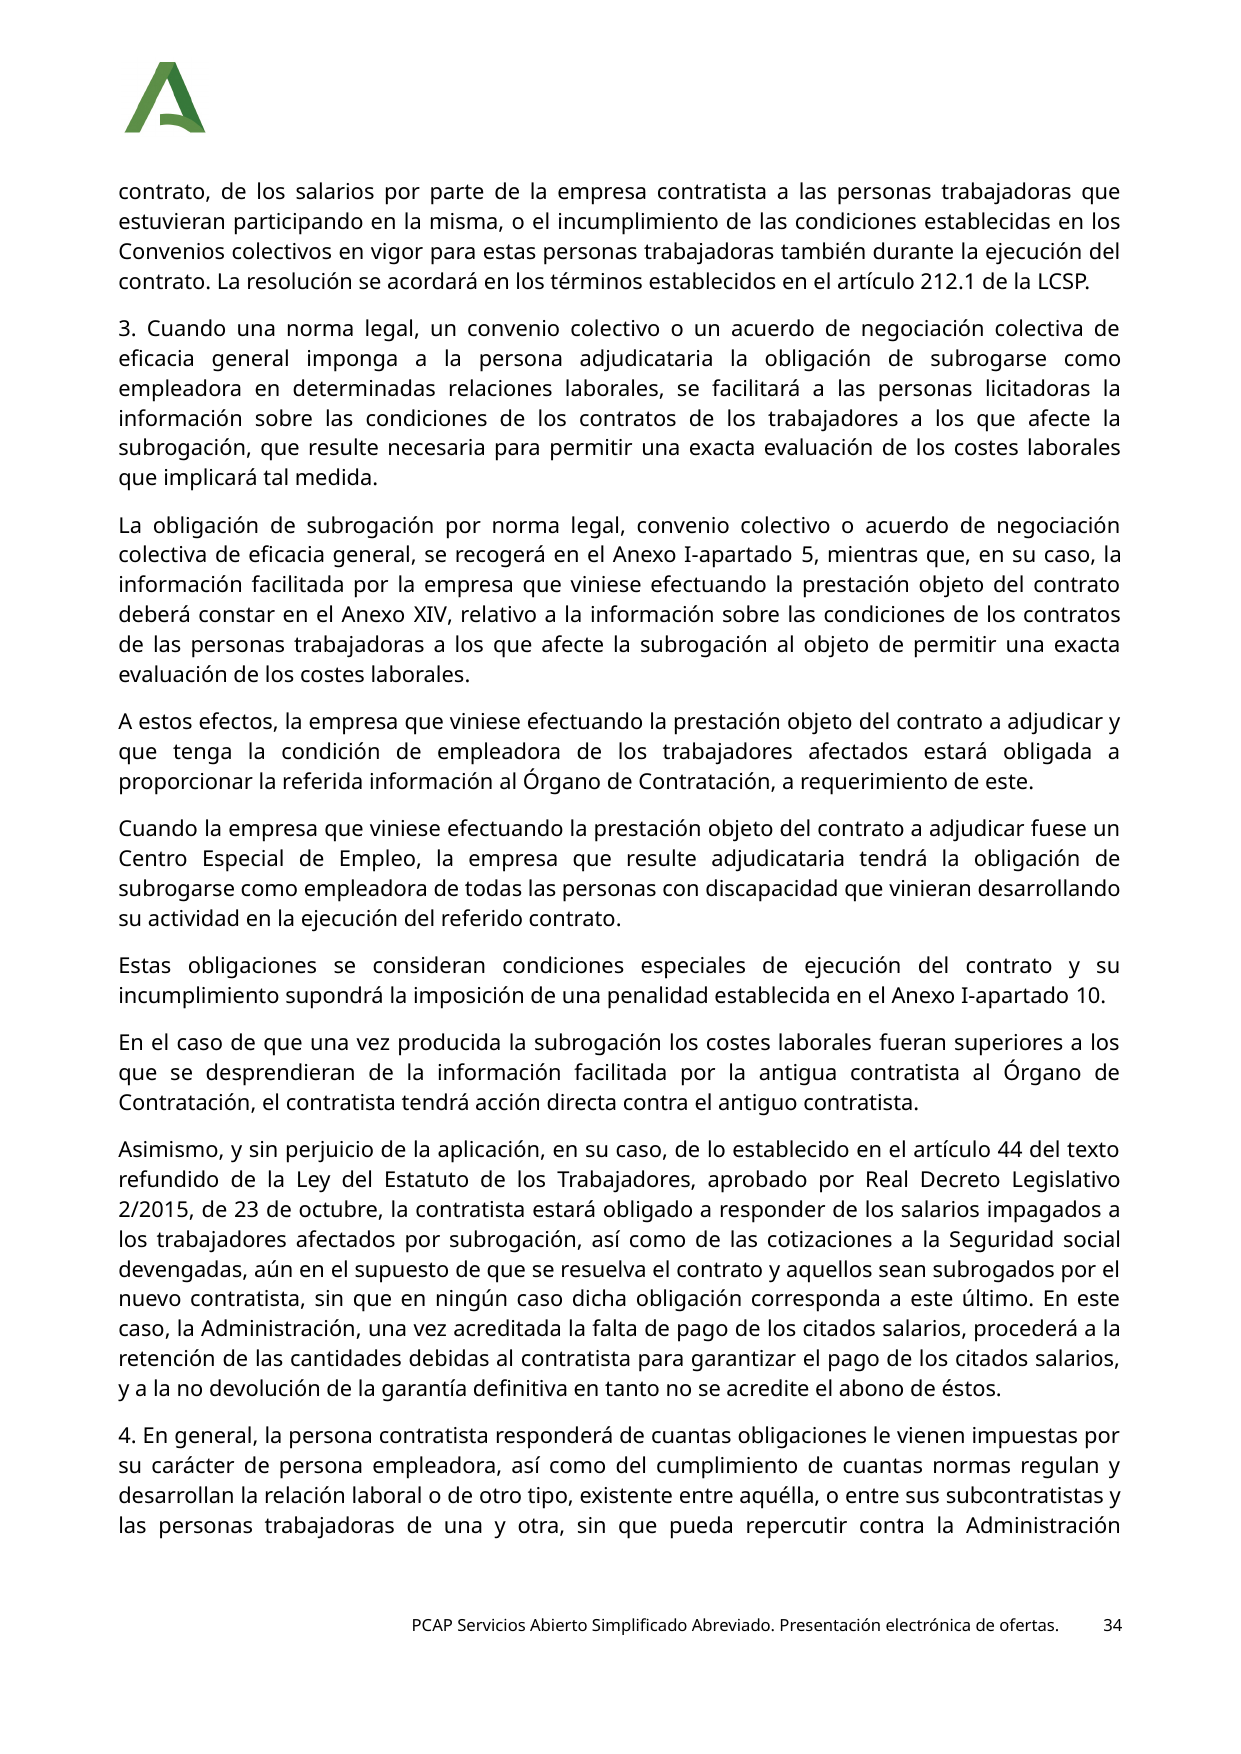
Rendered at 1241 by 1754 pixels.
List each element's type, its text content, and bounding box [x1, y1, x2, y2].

text A estos efectos, la empresa que viniese efectuando la prestación objeto del contrato a adjudicar y que tenga la condición de empleadora de los trabajadores afectados estará obligada a proporcionar la referida información al Órgano de Contratación, a requerimiento de este. [118, 706, 1122, 796]
text 3. Cuando una norma legal, un convenio colectivo o un acuerdo de negociación colectiva de eficacia general imponga a la persona adjudicataria la obligación de subrogarse como empleadora en determinadas relaciones laborales, se facilitará a las personas licitadoras la información sobre las condiciones de los contratos de los trabajadores a los que afecte la subrogación, que resulte necesaria para permitir una exacta evaluación de los costes laborales que implicará tal medida. [118, 313, 1122, 492]
text contrato, de los salarios por parte de la empresa contratista a las personas trabajadoras que estuvieran participando en la misma, o el incumplimiento de las condiciones establecidas en los Convenios colectivos en vigor para estas personas trabajadoras también durante la ejecución del contrato. La resolución se acordará en los términos establecidos en el artículo 212.1 de la LCSP. [118, 176, 1122, 296]
text 4. En general, la persona contratista responderá de cuantas obligaciones le vienen impuestas por su carácter de persona empleadora, así como del cumplimiento de cuantas normas regulan y desarrollan la relación laboral o de otro tipo, existente entre aquélla, o entre sus subcontratistas y las personas trabajadoras de una y otra, sin que pueda repercutir contra la Administración [118, 1420, 1122, 1539]
picture [120, 57, 210, 137]
text La obligación de subrogación por norma legal, convenio colectivo o acuerdo de negociación colectiva de eficacia general, se recogerá en el Anexo I-apartado 5, mientras que, en su caso, la información facilitada por la empresa que viniese efectuando la prestación objeto del contrato deberá constar en el Anexo XIV, relativo a la información sobre las condiciones de los contratos de las personas trabajadoras a los que afecte la subrogación al objeto de permitir una exacta evaluación de los costes laborales. [118, 510, 1122, 688]
text En el caso de que una vez producida la subrogación los costes laborales fueran superiores a los que se desprendieran de la información facilitada por la antigua contratista al Órgano de Contratación, el contratista tendrá acción directa contra el antiguo contratista. [118, 1027, 1122, 1117]
text Cuando la empresa que viniese efectuando la prestación objeto del contrato a adjudicar fuese un Centro Especial de Empleo, la empresa que resulte adjudicataria tendrá la obligación de subrogarse como empleadora de todas las personas con discapacidad que vinieran desarrollando su actividad en la ejecución del referido contrato. [118, 813, 1122, 932]
text Asimismo, y sin perjuicio de la aplicación, en su caso, de lo establecido en el artículo 44 del texto refundido de la Ley del Estatuto de los Trabajadores, aprobado por Real Decreto Legislativo 2/2015, de 23 de octubre, la contratista estará obligado a responder de los salarios impagados a los trabajadores afectados por subrogación, así como de las cotizaciones a la Seguridad social devengadas, aún en el supuesto de que se resuelva el contrato y aquellos sean subrogados por el nuevo contratista, sin que en ningún caso dicha obligación corresponda a este último. En este caso, la Administración, una vez acreditada la falta de pago de los citados salarios, procederá a la retención de las cantidades debidas al contratista para garantizar el pago de los citados salarios, y a la no devolución de la garantía definitiva en tanto no se acredite el abono de éstos. [118, 1134, 1122, 1403]
text Estas obligaciones se consideran condiciones especiales de ejecución del contrato y su incumplimiento supondrá la imposición de una penalidad establecida en el Anexo I-apartado 10. [118, 950, 1122, 1010]
